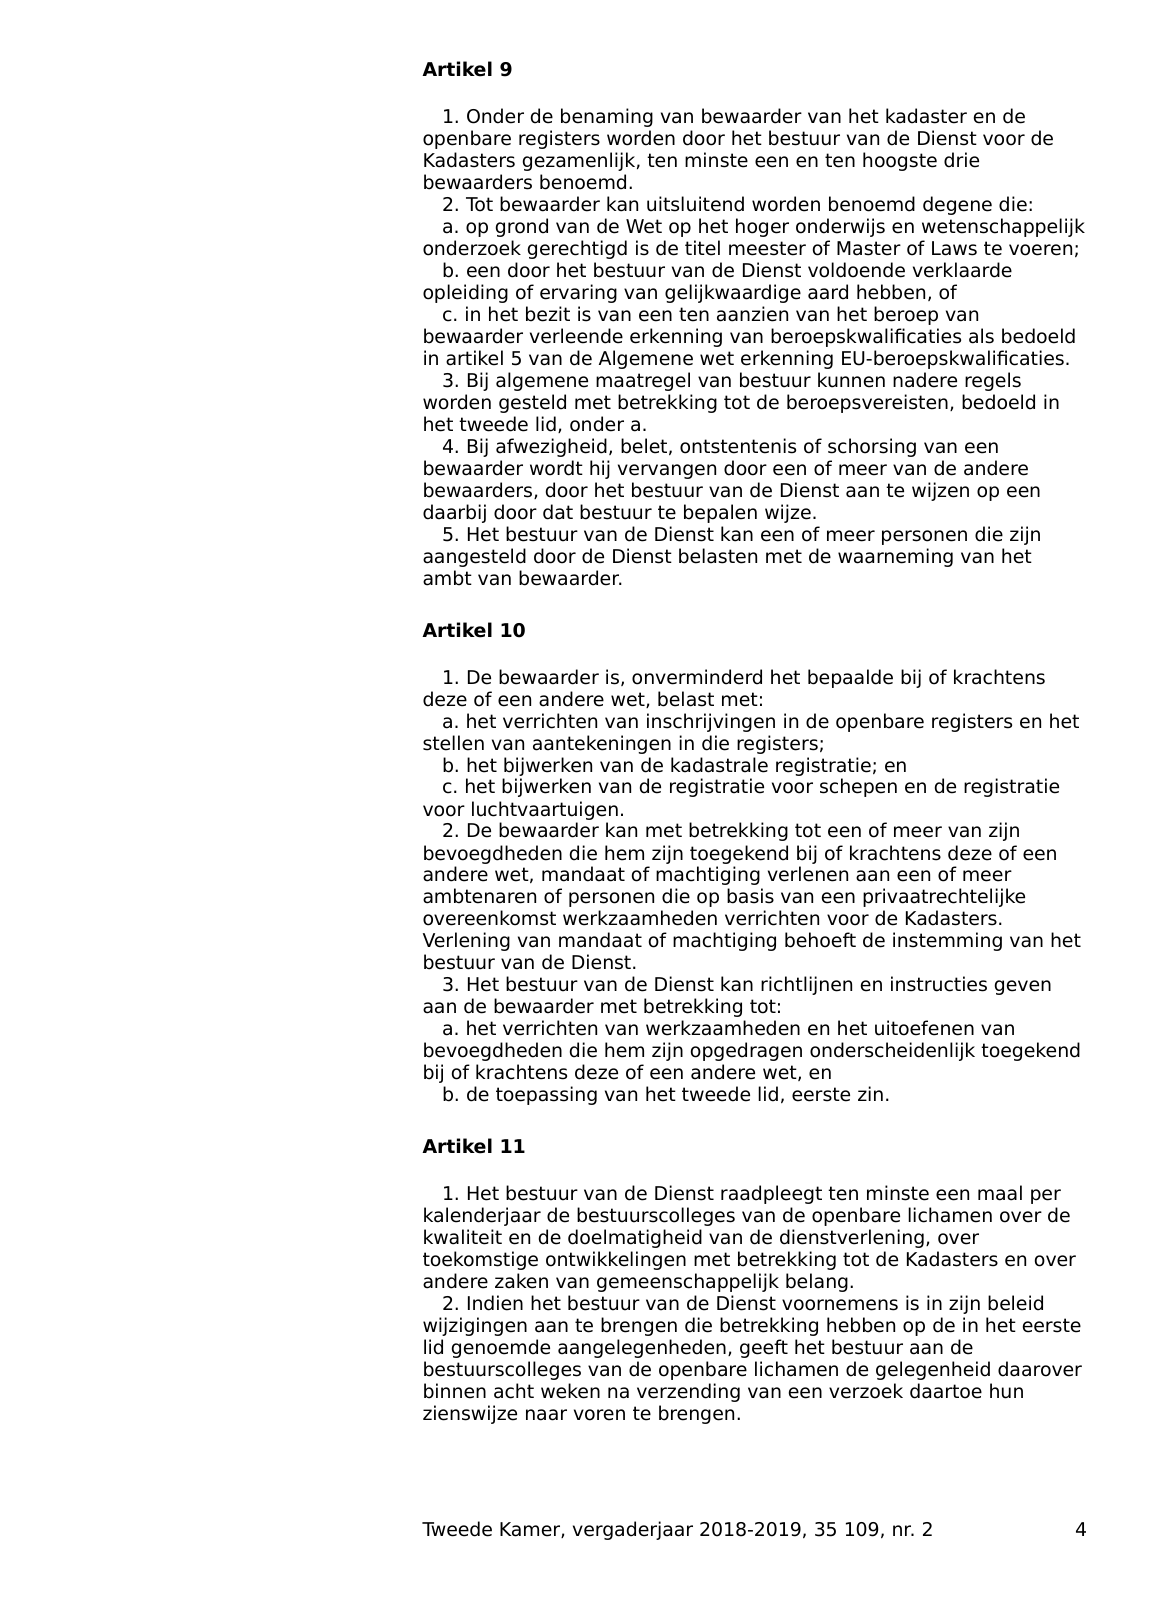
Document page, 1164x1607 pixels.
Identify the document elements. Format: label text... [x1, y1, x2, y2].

text 5. Het bestuur van de Dienst kan een of meer personen die zijn aangesteld door de Dienst belasten met de waarneming van het ambt van bewaarder. [422, 524, 1087, 589]
subtitle Artikel 9 [422, 59, 1087, 81]
text c. in het bezit is van een ten aanzien van het beroep van bewaarder verleende erkenning van beroepskwalificaties als bedoeld in artikel 5 van de Algemene wet erkenning EU-beroepskwalificaties. [422, 304, 1087, 370]
text 2. Tot bewaarder kan uitsluitend worden benoemd degene die: [422, 194, 1087, 216]
text a. het verrichten van inschrijvingen in de openbare registers en het stellen van aantekeningen in die registers; [422, 711, 1087, 754]
text a. op grond van de Wet op het hoger onderwijs en wetenschappelijk onderzoek gerechtigd is de titel meester of Master of Laws te voeren; [422, 216, 1087, 260]
text b. de toepassing van het tweede lid, eerste zin. [422, 1084, 1087, 1106]
text b. een door het bestuur van de Dienst voldoende verklaarde opleiding of ervaring van gelijkwaardige aard hebben, of [422, 260, 1087, 304]
text 1. Onder de benaming van bewaarder van het kadaster en de openbare registers worden door het bestuur van de Dienst voor de Kadasters gezamenlijk, ten minste een en ten hoogste drie bewaarders benoemd. [422, 106, 1087, 194]
text 3. Het bestuur van de Dienst kan richtlijnen en instructies geven aan de bewaarder met betrekking tot: [422, 974, 1087, 1018]
text 2. Indien het bestuur van de Dienst voornemens is in zijn beleid wijzigingen aan te brengen die betrekking hebben op de in het eerste lid genoemde aangelegenheden, geeft het bestuur aan de bestuurscolleges van de openbare lichamen de gelegenheid daarover binnen acht weken na verzending van een verzoek daartoe hun zienswijze naar voren te brengen. [422, 1293, 1087, 1425]
text 2. De bewaarder kan met betrekking tot een of meer van zijn bevoegdheden die hem zijn toegekend bij of krachtens deze of een andere wet, mandaat of machtiging verlenen aan een of meer ambtenaren of personen die op basis van een privaatrechtelijke overeenkomst werkzaamheden verrichten voor de Kadasters. Verlening van mandaat of machtiging behoeft de instemming van het bestuur van de Dienst. [422, 820, 1087, 974]
subtitle Artikel 11 [422, 1136, 1087, 1158]
text b. het bijwerken van de kadastrale registratie; en [422, 754, 1087, 776]
text 1. Het bestuur van de Dienst raadpleegt ten minste een maal per kalenderjaar de bestuurscolleges van de openbare lichamen over de kwaliteit en de doelmatigheid van de dienstverlening, over toekomstige ontwikkelingen met betrekking tot de Kadasters en over andere zaken van gemeenschappelijk belang. [422, 1183, 1087, 1293]
text c. het bijwerken van de registratie voor schepen en de registratie voor luchtvaartuigen. [422, 776, 1087, 820]
subtitle Artikel 10 [422, 619, 1087, 642]
text 4. Bij afwezigheid, belet, ontstentenis of schorsing van een bewaarder wordt hij vervangen door een of meer van de andere bewaarders, door het bestuur van de Dienst aan te wijzen op een daarbij door dat bestuur te bepalen wijze. [422, 436, 1087, 524]
text a. het verrichten van werkzaamheden en het uitoefenen van bevoegdheden die hem zijn opgedragen onderscheidenlijk toegekend bij of krachtens deze of een andere wet, en [422, 1018, 1087, 1084]
text 3. Bij algemene maatregel van bestuur kunnen nadere regels worden gesteld met betrekking tot de beroepsvereisten, bedoeld in het tweede lid, onder a. [422, 370, 1087, 436]
text 1. De bewaarder is, onverminderd het bepaalde bij of krachtens deze of een andere wet, belast met: [422, 667, 1087, 711]
